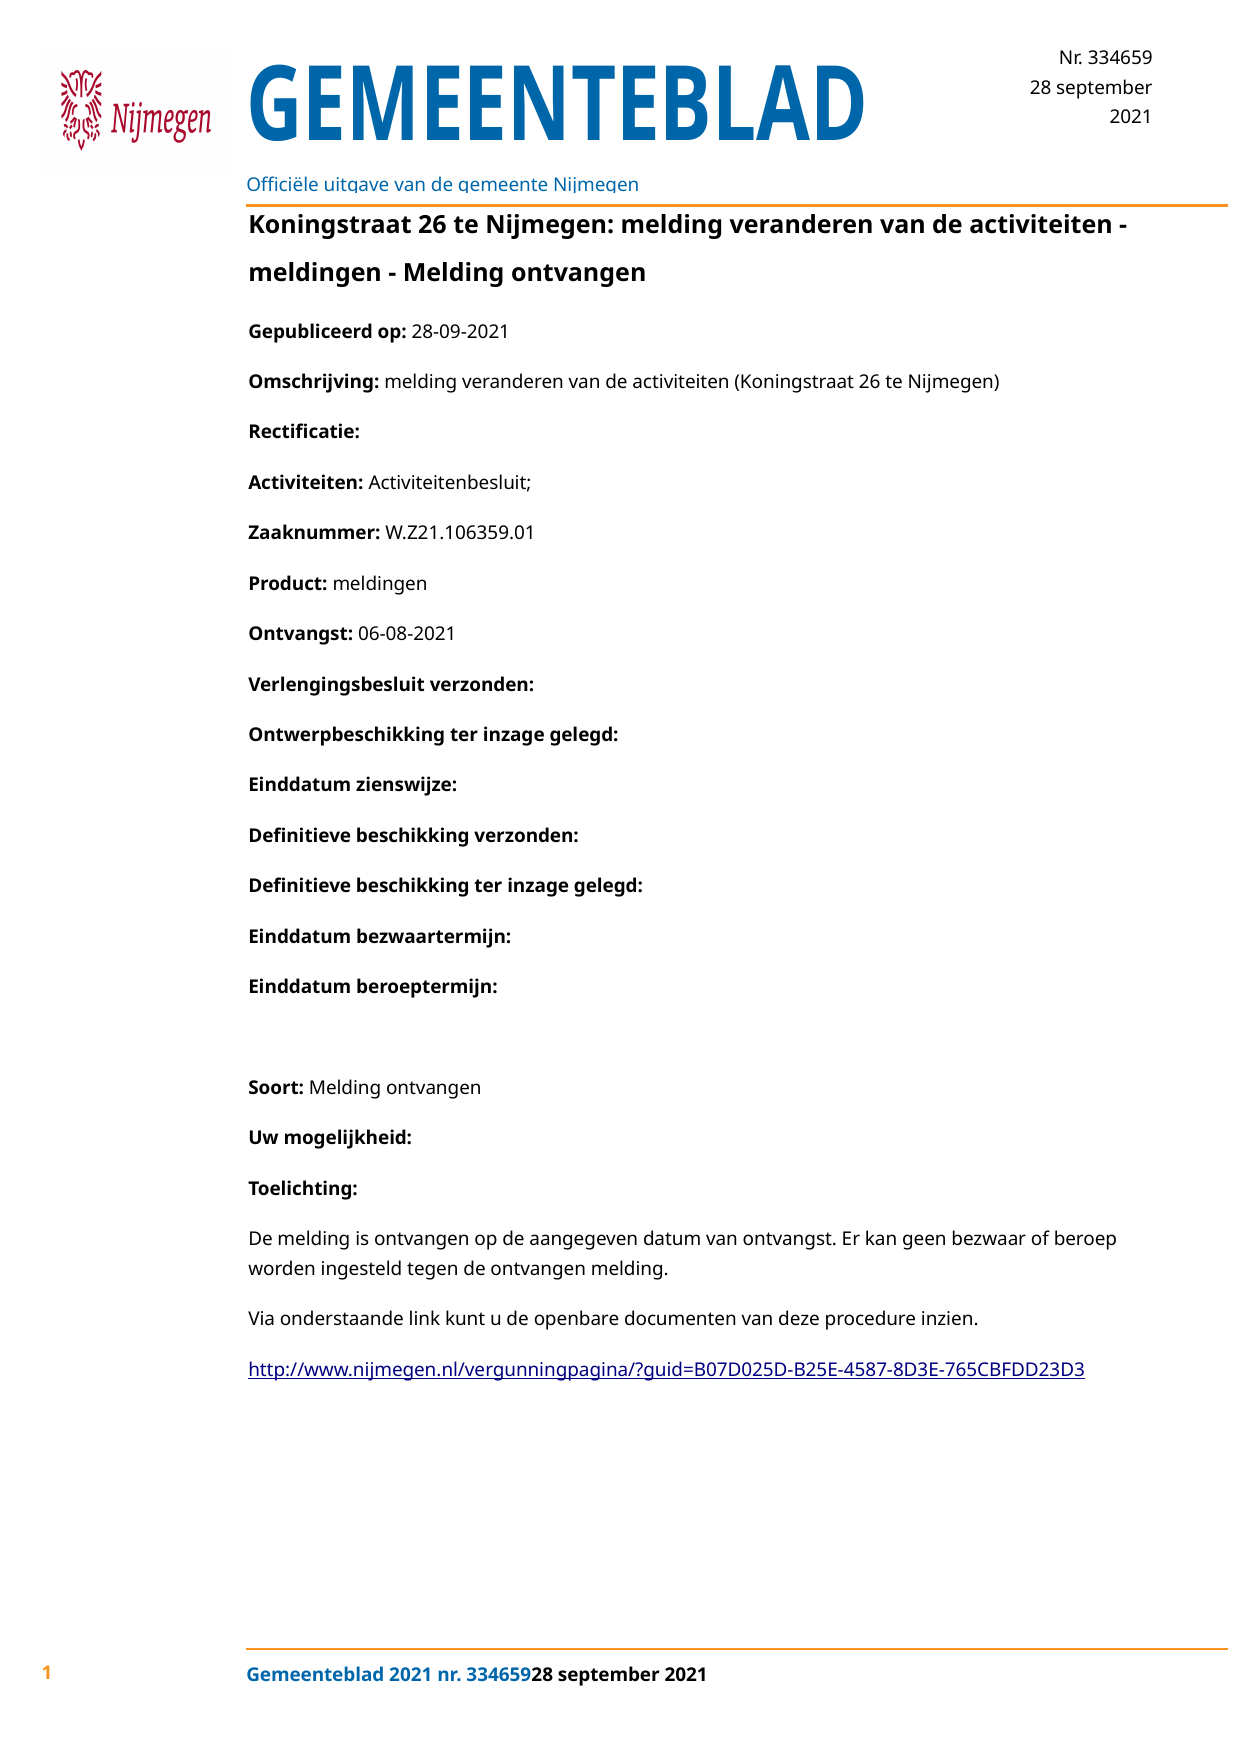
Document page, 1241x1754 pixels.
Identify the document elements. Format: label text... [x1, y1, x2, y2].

text http://www.nijmegen.nl/vergunningpagina/?guid=B07D025D-B25E-4587-8D3E-765CBFDD23D3 [248, 1356, 1152, 1382]
text Activiteiten: Activiteitenbesluit; [248, 469, 1152, 495]
text Via onderstaande link kunt u de openbare documenten van deze procedure inzien. [248, 1305, 1152, 1331]
text Toelichting: [248, 1175, 1152, 1201]
text Product: meldingen [248, 570, 1152, 596]
text Einddatum beroeptermijn: [248, 973, 1152, 999]
text Definitieve beschikking verzonden: [248, 822, 1152, 848]
text De melding is ontvangen op de aangegeven datum van ontvangst. Er kan geen bezwaar of beroep worden ingesteld tegen de ontvangen melding. [248, 1225, 1152, 1281]
text Rectificatie: [248, 419, 1152, 444]
text Gepubliceerd op: 28-09-2021 [248, 318, 1152, 344]
text Verlengingsbesluit verzonden: [248, 671, 1152, 697]
text Definitieve beschikking ter inzage gelegd: [248, 872, 1152, 898]
text Uw mogelijkheid: [248, 1124, 1152, 1150]
text Einddatum bezwaartermijn: [248, 923, 1152, 949]
text Zaaknummer: W.Z21.106359.01 [248, 519, 1152, 545]
text Koningstraat 26 te Nijmegen: melding veranderen van de activiteiten - meldingen - Melding ontvangen [248, 207, 1152, 288]
text Soort: Melding ontvangen [248, 1074, 1152, 1100]
text Ontwerpbeschikking ter inzage gelegd: [248, 721, 1152, 747]
picture [41, 47, 231, 172]
text Ontvangst: 06-08-2021 [248, 620, 1152, 646]
text Omschrijving: melding veranderen van de activiteiten (Koningstraat 26 te Nijmegen) [248, 368, 1152, 394]
text Einddatum zienswijze: [248, 772, 1152, 797]
